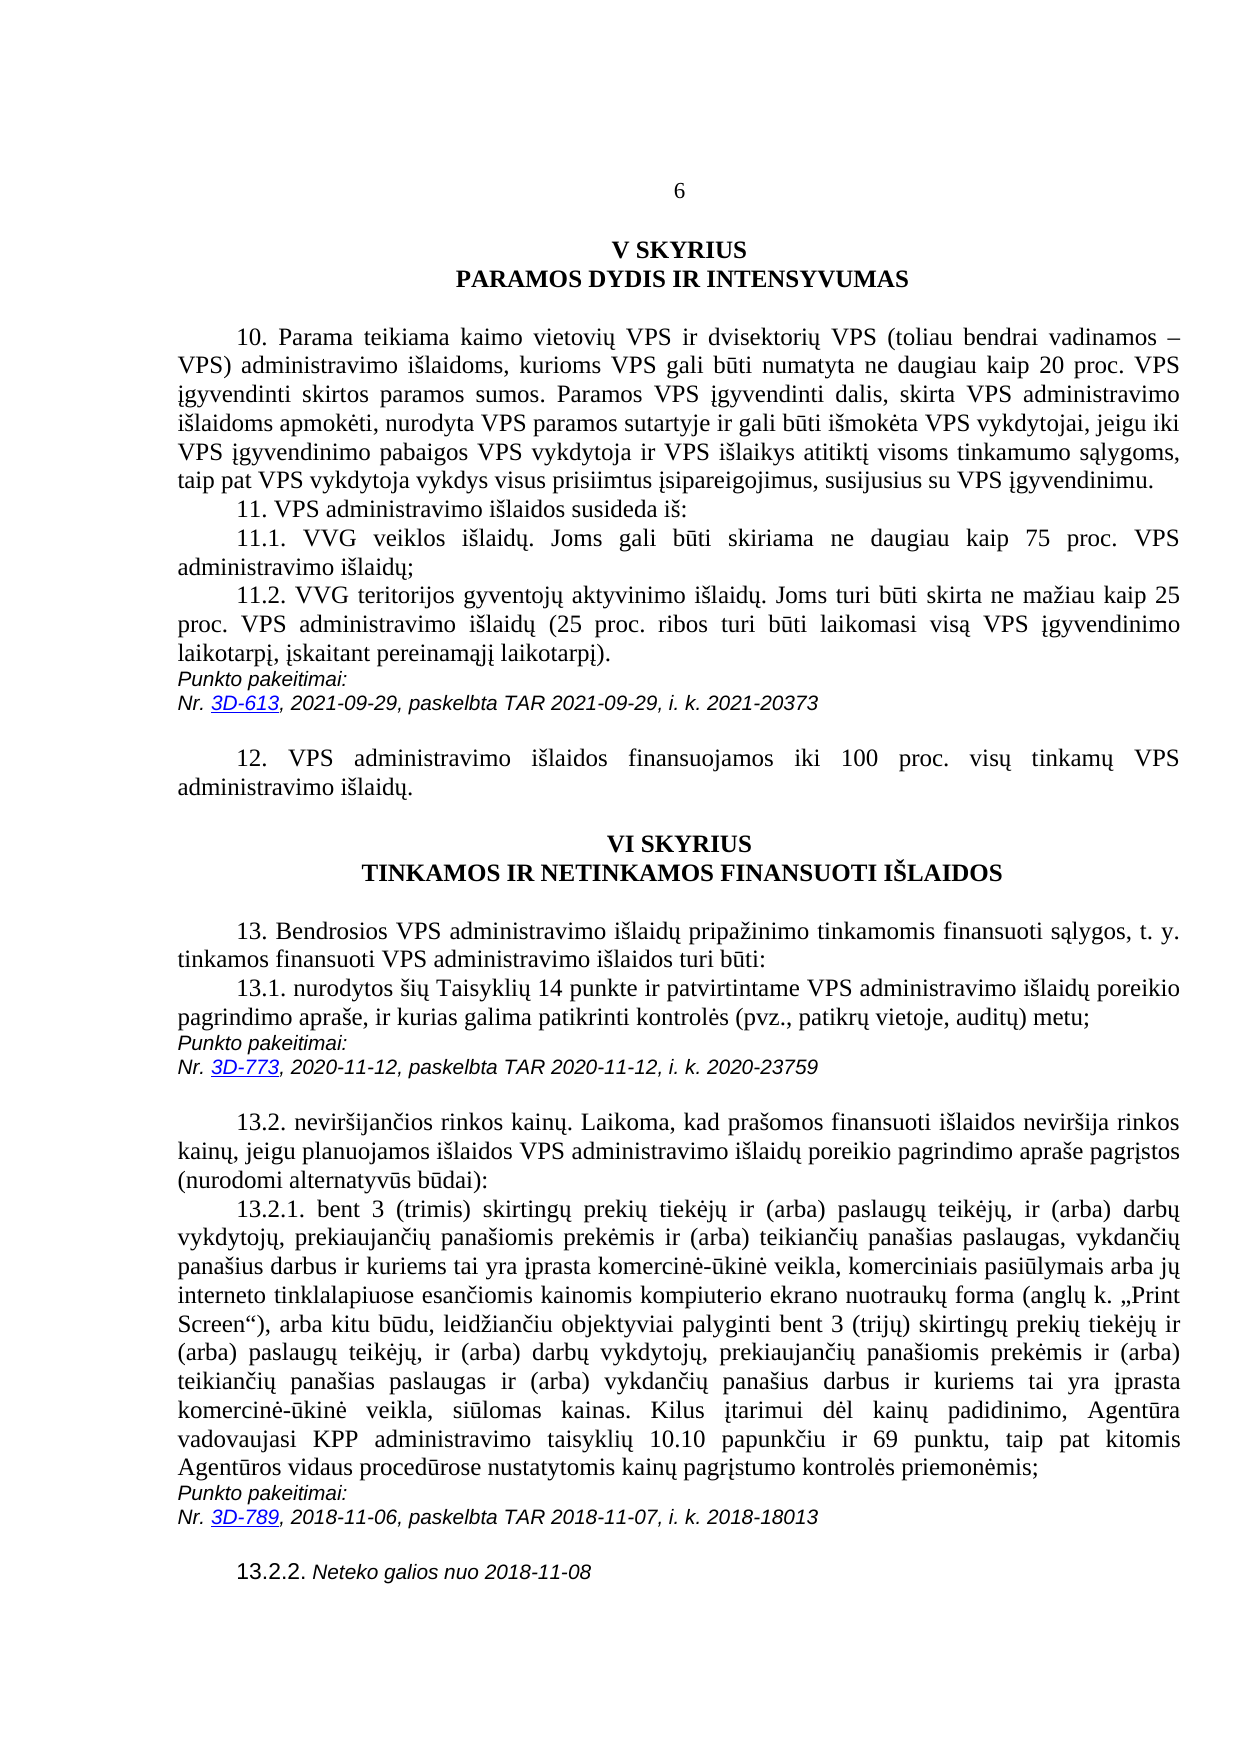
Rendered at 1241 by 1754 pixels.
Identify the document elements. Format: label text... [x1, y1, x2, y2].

text 11.1. VVG veiklos išlaidų. Joms gali būti skiriama ne daugiau kaip 75 proc. VPS administravimo išlaidų; [177, 523, 1181, 580]
text 10. Parama teikiama kaimo vietovių VPS ir dvisektorių VPS (toliau bendrai vadinamos – VPS) administravimo išlaidoms, kurioms VPS gali būti numatyta ne daugiau kaip 20 proc. VPS įgyvendinti skirtos paramos sumos. Paramos VPS įgyvendinti dalis, skirta VPS administravimo išlaidoms apmokėti, nurodyta VPS paramos sutartyje ir gali būti išmokėta VPS vykdytojai, jeigu iki VPS įgyvendinimo pabaigos VPS vykdytoja ir VPS išlaikys atitiktį visoms tinkamumo sąlygoms, taip pat VPS vykdytoja vykdys visus prisiimtus įsipareigojimus, susijusius su VPS įgyvendinimu. [177, 322, 1181, 494]
text 13. Bendrosios VPS administravimo išlaidų pripažinimo tinkamomis finansuoti sąlygos, t. y. tinkamos finansuoti VPS administravimo išlaidos turi būti: [177, 916, 1181, 973]
text VI SKYRIUS [177, 829, 1181, 858]
text 11.2. VVG teritorijos gyventojų aktyvinimo išlaidų. Joms turi būti skirta ne mažiau kaip 25 proc. VPS administravimo išlaidų (25 proc. ribos turi būti laikomasi visą VPS įgyvendinimo laikotarpį, įskaitant pereinamąjį laikotarpį). [177, 580, 1181, 667]
text Nr. 3D-613, 2021-09-29, paskelbta TAR 2021-09-29, i. k. 2021-20373 [177, 691, 1181, 714]
text Nr. 3D-789, 2018-11-06, paskelbta TAR 2018-11-07, i. k. 2018-18013 [177, 1505, 1181, 1529]
text PARAMOS DYDIS IR INTENSYVUMAS [177, 264, 1181, 293]
text Nr. 3D-773, 2020-11-12, paskelbta TAR 2020-11-12, i. k. 2020-23759 [177, 1055, 1181, 1079]
text Punkto pakeitimai: [177, 1481, 1181, 1505]
text 13.1. nurodytos šių Taisyklių 14 punkte ir patvirtintame VPS administravimo išlaidų poreikio pagrindimo apraše, ir kurias galima patikrinti kontrolės (pvz., patikrų vietoje, auditų) metu; [177, 973, 1181, 1031]
text 13.2. neviršijančios rinkos kainų. Laikoma, kad prašomos finansuoti išlaidos neviršija rinkos kainų, jeigu planuojamos išlaidos VPS administravimo išlaidų poreikio pagrindimo apraše pagrįstos (nurodomi alternatyvūs būdai): [177, 1107, 1181, 1194]
text Punkto pakeitimai: [177, 667, 1181, 691]
text TINKAMOS IR NETINKAMOS FINANSUOTI IŠLAIDOS [177, 858, 1181, 887]
text 13.2.1. bent 3 (trimis) skirtingų prekių tiekėjų ir (arba) paslaugų teikėjų, ir (arba) darbų vykdytojų, prekiaujančių panašiomis prekėmis ir (arba) teikiančių panašias paslaugas, vykdančių panašius darbus ir kuriems tai yra įprasta komercinė-ūkinė veikla, komerciniais pasiūlymais arba jų interneto tinklalapiuose esančiomis kainomis kompiuterio ekrano nuotraukų forma (anglų k. „Print Screen“), arba kitu būdu, leidžiančiu objektyviai palyginti bent 3 (trijų) skirtingų prekių tiekėjų ir (arba) paslaugų teikėjų, ir (arba) darbų vykdytojų, prekiaujančių panašiomis prekėmis ir (arba) teikiančių panašias paslaugas ir (arba) vykdančių panašius darbus ir kuriems tai yra įprasta komercinė-ūkinė veikla, siūlomas kainas. Kilus įtarimui dėl kainų padidinimo, Agentūra vadovaujasi KPP administravimo taisyklių 10.10 papunkčiu ir 69 punktu, taip pat kitomis Agentūros vidaus procedūrose nustatytomis kainų pagrįstumo kontrolės priemonėmis; [177, 1194, 1181, 1481]
text Punkto pakeitimai: [177, 1031, 1181, 1055]
text 12. VPS administravimo išlaidos finansuojamos iki 100 proc. visų tinkamų VPS administravimo išlaidų. [177, 743, 1181, 801]
text 11. VPS administravimo išlaidos susideda iš: [177, 494, 1181, 523]
text V SKYRIUS [177, 235, 1181, 264]
text 13.2.2. Neteko galios nuo 2018-11-08 [177, 1558, 1181, 1584]
